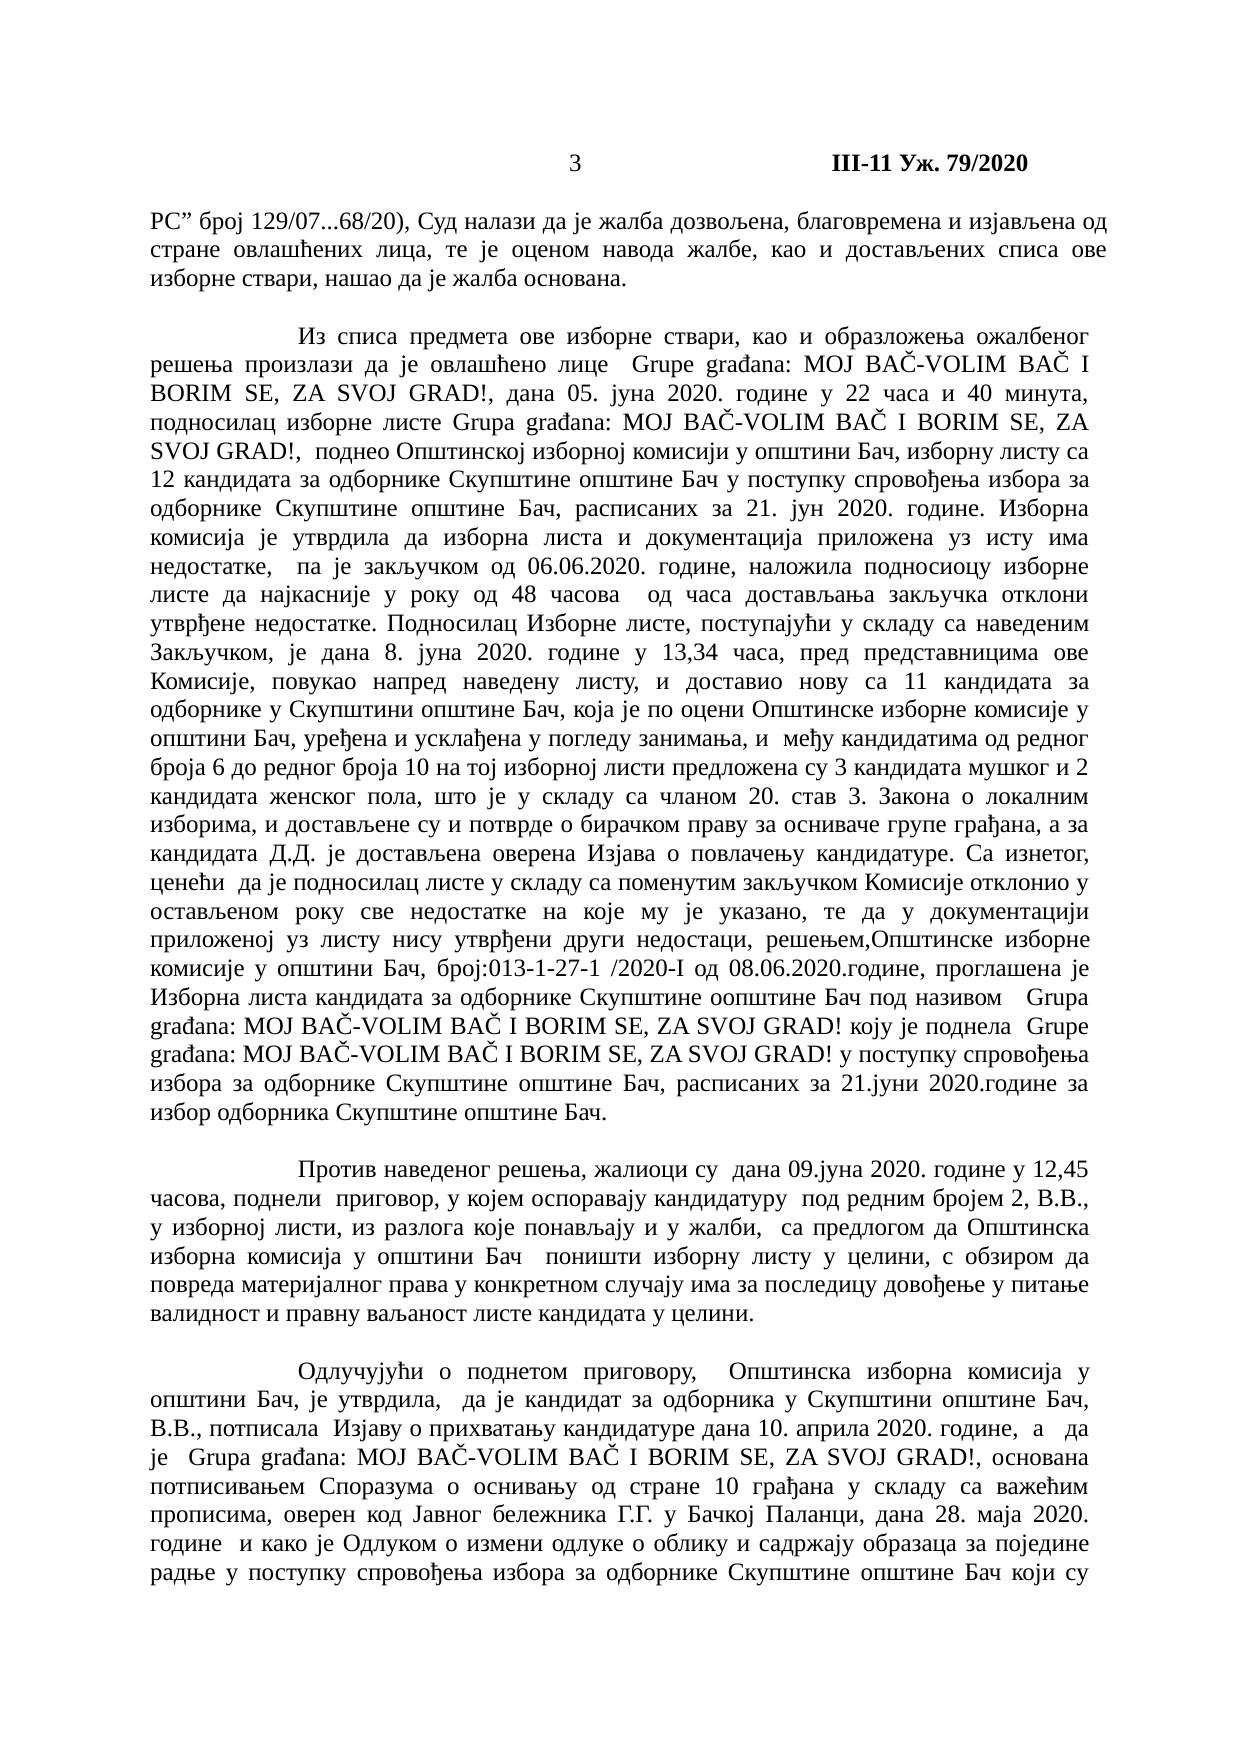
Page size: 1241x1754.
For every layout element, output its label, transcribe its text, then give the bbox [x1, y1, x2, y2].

text Из списа предмета ове изборне ствари, као и образложења ожалбеног решења произлази да је овлашћено лице Grupе građana: MOJ BAČ-VOLIM BAČ I BORIM SE, ZA SVOJ GRAD!, дана 05. јуна 2020. године у 22 часа и 40 минута, подносилац изборне листе Grupа građana: MOJ BAČ-VOLIM BAČ I BORIM SE, ZA SVOJ GRAD!, поднео Општинској изборној комисији у општини Бач, изборну листу са 12 кандидата за одборнике Скупштине општине Бач у поступку спровођења избора за одборнике Скупштине општине Бач, расписаних за 21. јун 2020. године. Изборна комисија је утврдила да изборна листа и документација приложена уз исту има недостатке, па је закључком од 06.06.2020. године, наложила подносиоцу изборне листе да најкасније у року од 48 часова од часа достављања закључка отклони утврђене недостатке. Подносилац Изборне листе, поступајући у складу са наведеним Закључком, је дана 8. јуна 2020. године у 13,34 часа, пред представницима ове Комисије, повукао напред наведену листу, и доставио нову са 11 кандидата за одборнике у Скупштини општине Бач, која је по оцени Општинске изборне комисије у општини Бач, уређена и усклађена у погледу занимања, и међу кандидатима од редног броја 6 до редног броја 10 на тој изборној листи предложена су 3 кандидата мушког и 2 кандидата женског пола, што је у складу са чланом 20. став 3. Закона о локалним изборима, и достављене су и потврде о бирачком праву за осниваче групе грађана, а за кандидата Д.Д. је достављена оверена Изјава о повлачењу кандидатуре. Са изнетог, ценећи да је подносилац листе у складу са поменутим закључком Комисије отклонио у остављеном року све недостатке на које му је указано, те да у документацији приложеној уз листу нису утврђени други недостаци, решењем,Општинске изборне комисије у општини Бач, број:013-1-27-1 /2020-I од 08.06.2020.године, проглашена је Изборна листа кандидата за одборнике Скупштине оопштине Бач под називом Grupа građana: MOJ BAČ-VOLIM BAČ I BORIM SE, ZA SVOJ GRAD! коју је поднела Grupe građana: MOJ BAČ-VOLIM BAČ I BORIM SE, ZA SVOJ GRAD! у поступку спровођења избора за одборнике Скупштине општине Бач, расписаних за 21.јуни 2020.године за избор одборника Скупштине општине Бач. [150, 321, 1090, 1126]
text РС” број 129/07...68/20), Суд налази да је жалба дозвољена, благовремена и изјављена од стране овлашћених лица, те је оценом навода жалбе, као и достављених списа ове изборне ствари, нашао да је жалба основана. [150, 206, 1108, 292]
text Одлучујући о поднетом приговору, Општинска изборна комисија у општини Бач, је утврдила, да је кандидат за одборника у Скупштини општине Бач, В.В., потписала Изјаву о прихватању кандидатуре дана 10. априла 2020. године, а да је Grupа građana: MOJ BAČ-VOLIM BAČ I BORIM SE, ZA SVOJ GRAD!, основана потписивањем Споразума о оснивању од стране 10 грађана у складу са важећим прописима, оверен код Јавног бележника Г.Г. у Бачкој Паланци, дана 28. маја 2020. године и како је Одлуком о измени одлуке о облику и садржају образаца за поједине радње у поступку спровођења избора за одборнике Скупштине општине Бач који су [150, 1356, 1090, 1586]
text Против наведеног решења, жалиоци су дана 09.јуна 2020. године у 12,45 часова, поднели приговор, у којем оспоравају кандидатуру под редним бројем 2, В.В., у изборној листи, из разлога које понављају и у жалби, са предлогом да Општинска изборна комисија у општини Бач поништи изборну листу у целини, с обзиром да повреда материјалног права у конкретном случају има за последицу довођење у питање валидност и правну ваљаност листе кандидата у целини. [150, 1154, 1090, 1327]
